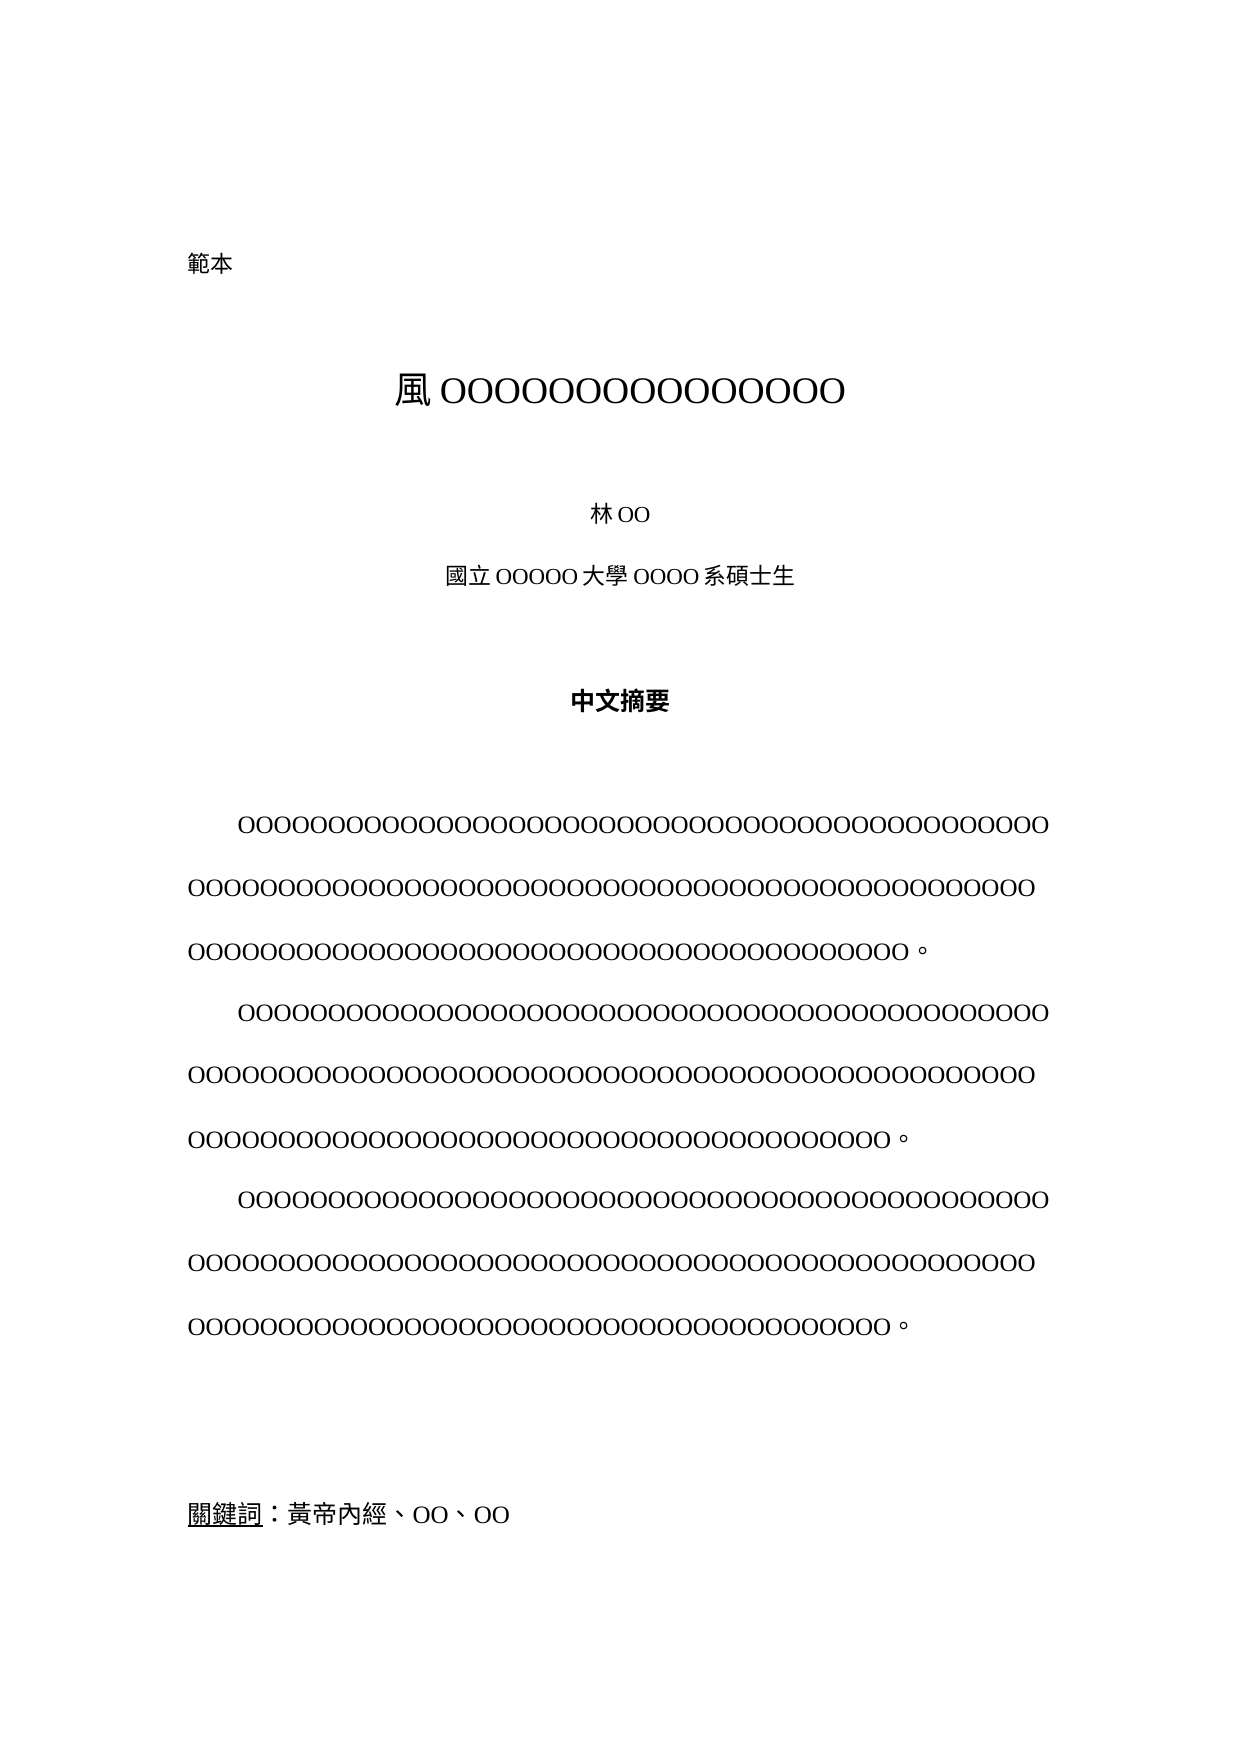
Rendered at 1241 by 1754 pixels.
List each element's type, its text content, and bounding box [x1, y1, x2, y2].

text 風OOOOOOOOOOOOOOO [187, 346, 1053, 408]
text 關鍵詞：黃帝內經、OO、OO [187, 1471, 1053, 1533]
text 林OO [187, 471, 1053, 533]
text OOOOOOOOOOOOOOOOOOOOOOOOOOOOOOOOOOOOOOOOOOOOOOOOOOOOOOOOOOOOOOOOOOOOOOOOOOOOOOOOOOOOOOOOOOOOOOOOOOOOOOOOOOOOOOOOOOOOOOOOOOOOOOOOOOOO。 [187, 783, 1053, 971]
text OOOOOOOOOOOOOOOOOOOOOOOOOOOOOOOOOOOOOOOOOOOOOOOOOOOOOOOOOOOOOOOOOOOOOOOOOOOOOOOOOOOOOOOOOOOOOOOOOOOOOOOOOOOOOOOOOOOOOOOOOOOOOOOOOOO。 [187, 1158, 1053, 1346]
text 範本 [187, 221, 1053, 283]
text 中文摘要 [187, 658, 1053, 721]
text 國立OOOOO大學OOOO系碩士生 [187, 533, 1053, 596]
text OOOOOOOOOOOOOOOOOOOOOOOOOOOOOOOOOOOOOOOOOOOOOOOOOOOOOOOOOOOOOOOOOOOOOOOOOOOOOOOOOOOOOOOOOOOOOOOOOOOOOOOOOOOOOOOOOOOOOOOOOOOOOOOOOOO。 [187, 971, 1053, 1158]
